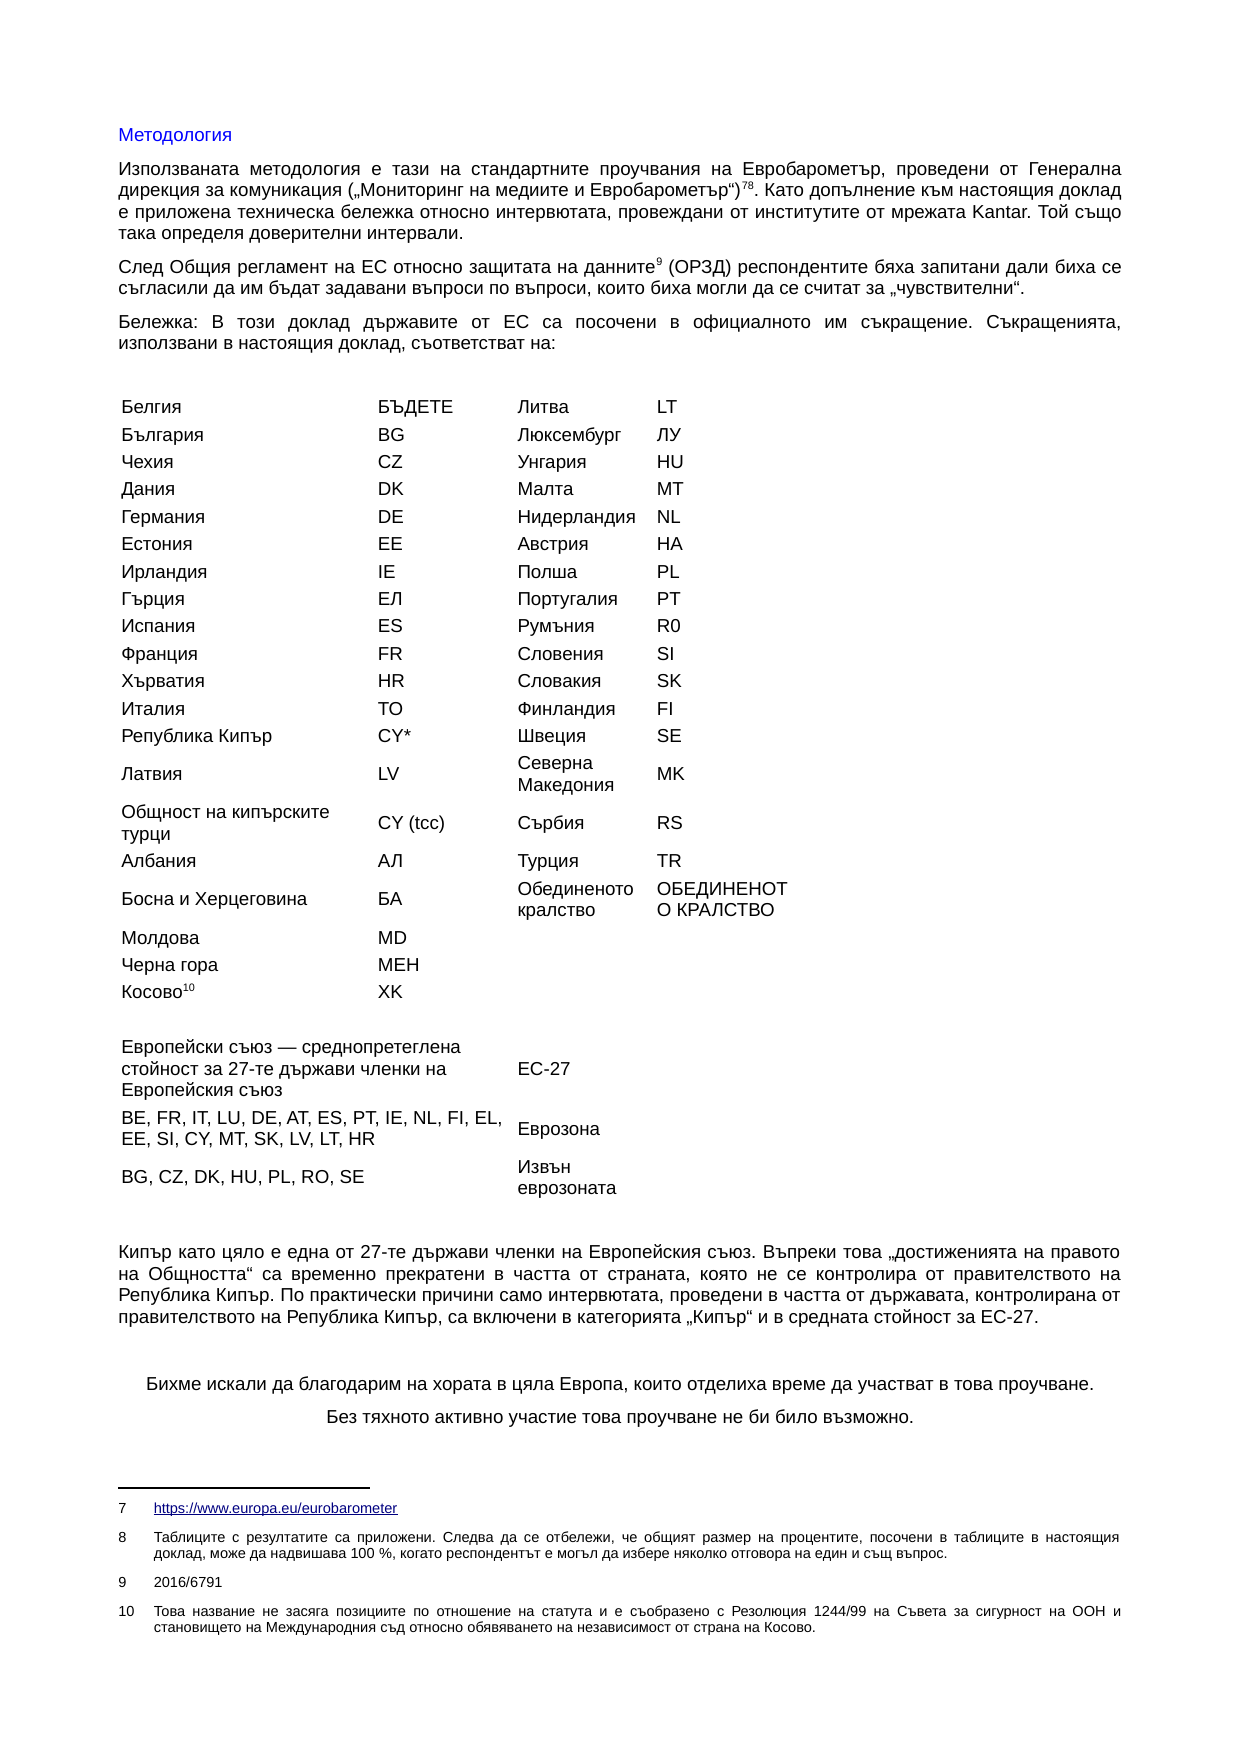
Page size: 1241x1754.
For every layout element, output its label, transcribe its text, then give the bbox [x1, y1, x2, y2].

table_cell SE [654, 722, 793, 749]
table_cell MD [375, 924, 514, 951]
table_cell HU [654, 448, 793, 475]
table_cell [514, 924, 654, 951]
table_cell [654, 1153, 793, 1202]
table_cell Италия [118, 695, 375, 722]
table_cell Австрия [514, 530, 654, 557]
table_cell [654, 1006, 793, 1033]
table_cell Унгария [514, 448, 654, 475]
text https://www.europa.eu/eurobarometer [118, 1499, 1122, 1516]
text Кипър като цяло е една от 27-те държави членки на Европейския съюз. Въпреки това „достиженията на правото на Общността“ са временно прекратени в частта от страната, която не се контролира от правителството на Република Кипър. По практически причини само интервютата, проведени в частта от държавата, контролирана от правителството на Република Кипър, са включени в категорията „Кипър“ и в средната стойност за ЕС-27. [118, 1241, 1122, 1327]
table_cell CY (tcc) [375, 798, 514, 847]
table_cell PT [654, 585, 793, 612]
table_cell SK [654, 667, 793, 694]
table_cell ОБЕДИНЕНОТО КРАЛСТВО [654, 875, 793, 923]
table_cell FR [375, 640, 514, 667]
table_cell [654, 978, 793, 1006]
table_cell SI [654, 640, 793, 667]
table_cell [654, 1033, 793, 1104]
table_cell [514, 978, 654, 1006]
text Бихме искали да благодарим на хората в цяла Европа, които отделиха време да участват в това проучване. [118, 1372, 1122, 1394]
table_cell Турция [514, 847, 654, 874]
table_cell NL [654, 503, 793, 530]
table_cell България [118, 421, 375, 448]
table_cell ES [375, 612, 514, 640]
table_cell Португалия [514, 585, 654, 612]
table_cell Общност на кипърските турци [118, 798, 375, 847]
table_cell [654, 1104, 793, 1153]
table_cell Словакия [514, 667, 654, 694]
table_cell МЕН [375, 951, 514, 978]
table_cell Република Кипър [118, 722, 375, 749]
table_cell Европейски съюз — среднопретеглена стойност за 27-те държави членки на Европейския съюз [118, 1033, 514, 1104]
table_cell PL [654, 558, 793, 585]
table_cell Сърбия [514, 798, 654, 847]
table_cell TR [654, 847, 793, 874]
table_cell MT [654, 475, 793, 503]
table_cell Германия [118, 503, 375, 530]
text Бележка: В този доклад държавите от ЕС са посочени в официалното им съкращение. Съкращенията, използвани в настоящия доклад, съответстват на: [118, 311, 1122, 354]
text Методология [118, 124, 1122, 146]
table_cell Северна Македония [514, 749, 654, 798]
table_cell Франция [118, 640, 375, 667]
table_cell Испания [118, 612, 375, 640]
table_cell RS [654, 798, 793, 847]
table_cell EE [375, 530, 514, 557]
table_cell [118, 1006, 514, 1033]
table_cell Хърватия [118, 667, 375, 694]
table_cell MK [654, 749, 793, 798]
table_cell [654, 924, 793, 951]
table_cell ЕС-27 [514, 1033, 654, 1104]
table_cell BG [375, 421, 514, 448]
table_cell Латвия [118, 749, 375, 798]
table_cell HR [375, 667, 514, 694]
table_header LT [654, 393, 793, 421]
table_cell АЛ [375, 847, 514, 874]
table_cell Дания [118, 475, 375, 503]
table_cell BE, FR, IT, LU, DE, AT, ES, PT, IE, NL, FI, EL, EE, SI, CY, MT, SK, LV, LT, HR [118, 1104, 514, 1153]
table_cell DE [375, 503, 514, 530]
text Без тяхното активно участие това проучване не би било възможно. [118, 1406, 1122, 1427]
table_cell Швеция [514, 722, 654, 749]
table_cell Еврозона [514, 1104, 654, 1153]
table_cell XK [375, 978, 514, 1006]
table_header БЪДЕТЕ [375, 393, 514, 421]
table_cell Словения [514, 640, 654, 667]
table_cell Естония [118, 530, 375, 557]
table_cell [654, 951, 793, 978]
table_cell НА [654, 530, 793, 557]
table_cell BG, CZ, DK, HU, PL, RO, SE [118, 1153, 514, 1202]
table_cell ТО [375, 695, 514, 722]
table_cell ЕЛ [375, 585, 514, 612]
text 2016/6791 [118, 1574, 1122, 1590]
table_cell Чехия [118, 448, 375, 475]
table_cell Косово [118, 978, 375, 1006]
table_header Белгия [118, 393, 375, 421]
table_cell Гърция [118, 585, 375, 612]
table_cell Молдова [118, 924, 375, 951]
table_cell Обединеното кралство [514, 875, 654, 923]
table_cell ЛУ [654, 421, 793, 448]
table_cell Ирландия [118, 558, 375, 585]
table_cell Черна гора [118, 951, 375, 978]
table_cell FI [654, 695, 793, 722]
table_cell Румъния [514, 612, 654, 640]
table_cell Албания [118, 847, 375, 874]
table_cell IE [375, 558, 514, 585]
table_cell DK [375, 475, 514, 503]
table_header Литва [514, 393, 654, 421]
table_cell Люксембург [514, 421, 654, 448]
table_cell Извън еврозоната [514, 1153, 654, 1202]
table_cell Финландия [514, 695, 654, 722]
table_cell Босна и Херцеговина [118, 875, 375, 923]
table_cell CY* [375, 722, 514, 749]
table_cell Полша [514, 558, 654, 585]
text След Общия регламент на ЕС относно защитата на данните (ОРЗД) респондентите бяха запитани дали биха се съгласили да им бъдат задавани въпроси по въпроси, които биха могли да се считат за „чувствителни“. [118, 256, 1122, 299]
text Използваната методология е тази на стандартните проучвания на Евробарометър, проведени от Генерална дирекция за комуникация („Мониторинг на медиите и Евробарометър“). Като допълнение към настоящия доклад е приложена техническа бележка относно интервютата, провеждани от институтите от мрежата Kantar. Той също така определя доверителни интервали. [118, 157, 1122, 244]
table_cell БА [375, 875, 514, 923]
table_cell LV [375, 749, 514, 798]
table_cell Малта [514, 475, 654, 503]
table_cell CZ [375, 448, 514, 475]
table_cell Нидерландия [514, 503, 654, 530]
table_cell [514, 1006, 654, 1033]
table_cell [514, 951, 654, 978]
table_cell R0 [654, 612, 793, 640]
text Таблиците с резултатите са приложени. Следва да се отбележи, че общият размер на процентите, посочени в таблиците в настоящия доклад, може да надвишава 100 %, когато респондентът е могъл да избере няколко отговора на един и същ въпрос. [118, 1528, 1122, 1562]
